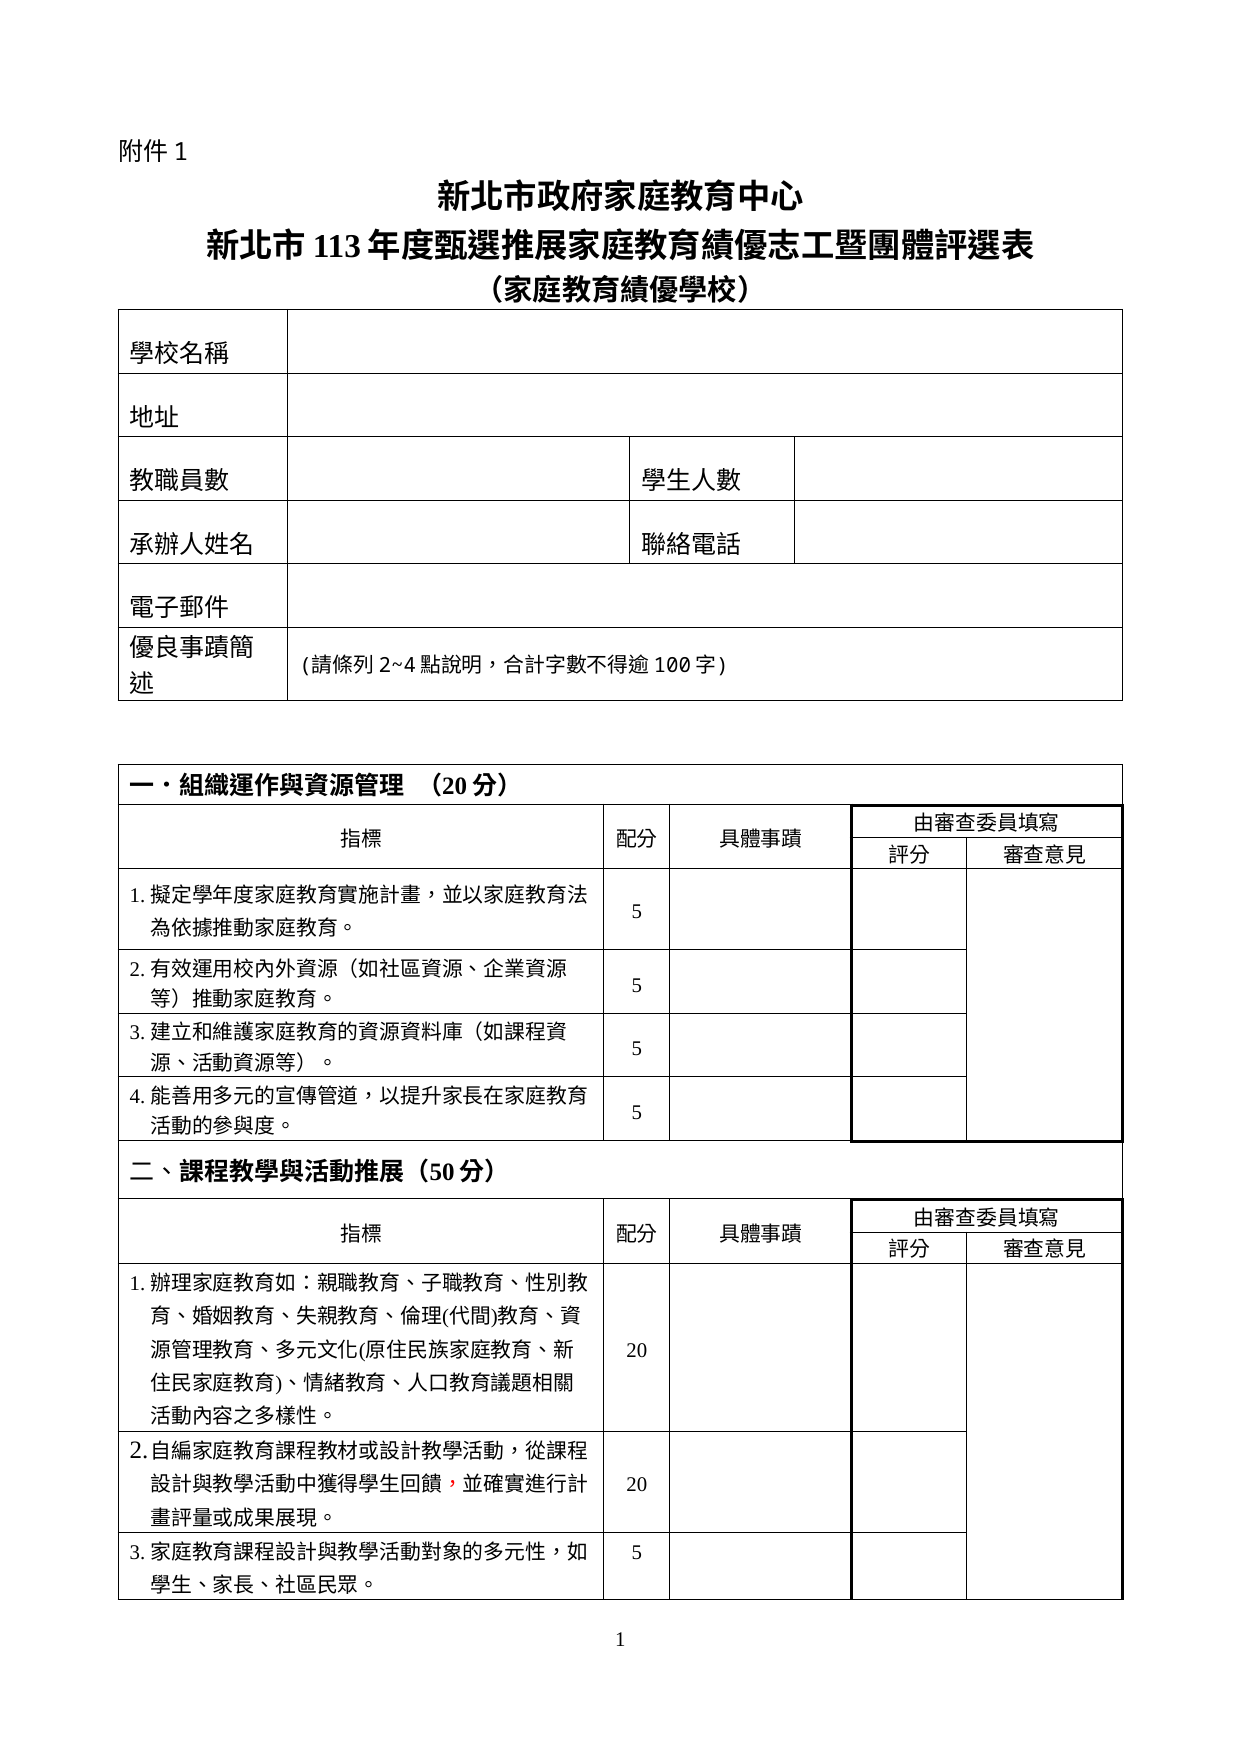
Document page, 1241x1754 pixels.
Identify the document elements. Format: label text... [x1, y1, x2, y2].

table_cell 評分 [853, 838, 966, 868]
table_cell 審查意見 [967, 1233, 1121, 1263]
table_cell 20 [604, 1432, 669, 1532]
table_cell [288, 374, 1122, 436]
table_cell (請條列2~4點說明，合計字數不得逾100字) [288, 628, 1122, 700]
table_cell 具體事蹟 [670, 1199, 850, 1263]
text 新北市113年度甄選推展家庭教育績優志工暨團體評選表 [118, 218, 1122, 267]
table_cell 5 [604, 869, 669, 949]
table_cell [853, 1014, 966, 1076]
table_cell 建立和維護家庭教育的資源資料庫（如課程資源、活動資源等）。 [119, 1014, 603, 1076]
table_cell 承辦人姓名 [119, 501, 287, 563]
table_cell [288, 501, 629, 563]
table_cell 5 [604, 1014, 669, 1076]
table_cell [853, 1432, 966, 1532]
table_cell [670, 869, 850, 949]
table_cell [670, 1077, 850, 1139]
text 附件1 [118, 108, 1122, 170]
table_cell [853, 1077, 966, 1139]
table_cell 教職員數 [119, 437, 287, 499]
table_cell 有效運用校內外資源（如社區資源、企業資源等）推動家庭教育。 [119, 950, 603, 1012]
table_cell [853, 950, 966, 1012]
table_cell 指標 [119, 805, 603, 868]
table_cell 自編家庭教育課程教材或設計教學活動，從課程設計與教學活動中獲得學生回饋，並確實進行計畫評量或成果展現。 [119, 1432, 603, 1532]
table_cell 二、課程教學與活動推展（50分） [119, 1141, 1122, 1198]
table_cell 5 [604, 950, 669, 1012]
text （家庭教育績優學校） [118, 267, 1122, 309]
table_cell [288, 564, 1122, 627]
table_cell 評分 [853, 1233, 966, 1263]
text 新北市政府家庭教育中心 [118, 170, 1122, 218]
table_cell 家庭教育課程設計與教學活動對象的多元性，如學生、家長、社區民眾。 [119, 1533, 603, 1599]
table_cell 審查意見 [967, 838, 1121, 868]
table_cell 指標 [119, 1199, 603, 1263]
table_header 一．組織運作與資源管理 （20分） [119, 765, 1122, 803]
table_cell 20 [604, 1264, 669, 1431]
table_cell 配分 [604, 1199, 669, 1263]
table_cell [853, 869, 966, 949]
table_cell 學生人數 [630, 437, 794, 499]
table_cell [288, 437, 629, 499]
table_cell [853, 1533, 966, 1599]
table_header 學校名稱 [119, 310, 287, 372]
table_cell 由審查委員填寫 [853, 1201, 1121, 1232]
table_cell [795, 501, 1122, 563]
table_cell 辦理家庭教育如：親職教育、子職教育、性別教育、婚姻教育、失親教育、倫理(代間)教育、資源管理教育、多元文化(原住民族家庭教育、新住民家庭教育)、情緒教育、人口教育議題相關活動內容之多樣性。 [119, 1264, 603, 1431]
table_cell [670, 1014, 850, 1076]
table_cell 能善用多元的宣傳管道，以提升家長在家庭教育活動的參與度。 [119, 1077, 603, 1139]
table_cell 具體事蹟 [670, 805, 850, 868]
table_header [288, 310, 1122, 372]
table_cell 擬定學年度家庭教育實施計畫，並以家庭教育法為依據推動家庭教育。 [119, 869, 603, 949]
table_cell 5 [604, 1077, 669, 1139]
table_cell 地址 [119, 374, 287, 436]
table_cell [670, 1264, 850, 1431]
table_cell 5 [604, 1533, 669, 1599]
table_cell [670, 1432, 850, 1532]
table_cell [670, 1533, 850, 1599]
table_cell [795, 437, 1122, 499]
table_cell 配分 [604, 805, 669, 868]
table_cell [853, 1264, 966, 1431]
table_cell 由審查委員填寫 [853, 807, 1121, 837]
table_cell 優良事蹟簡述 [119, 628, 287, 700]
table_cell [670, 950, 850, 1012]
table_cell 聯絡電話 [630, 501, 794, 563]
table_cell [967, 1264, 1121, 1599]
table_cell 電子郵件 [119, 564, 287, 627]
table_cell [967, 869, 1121, 1139]
